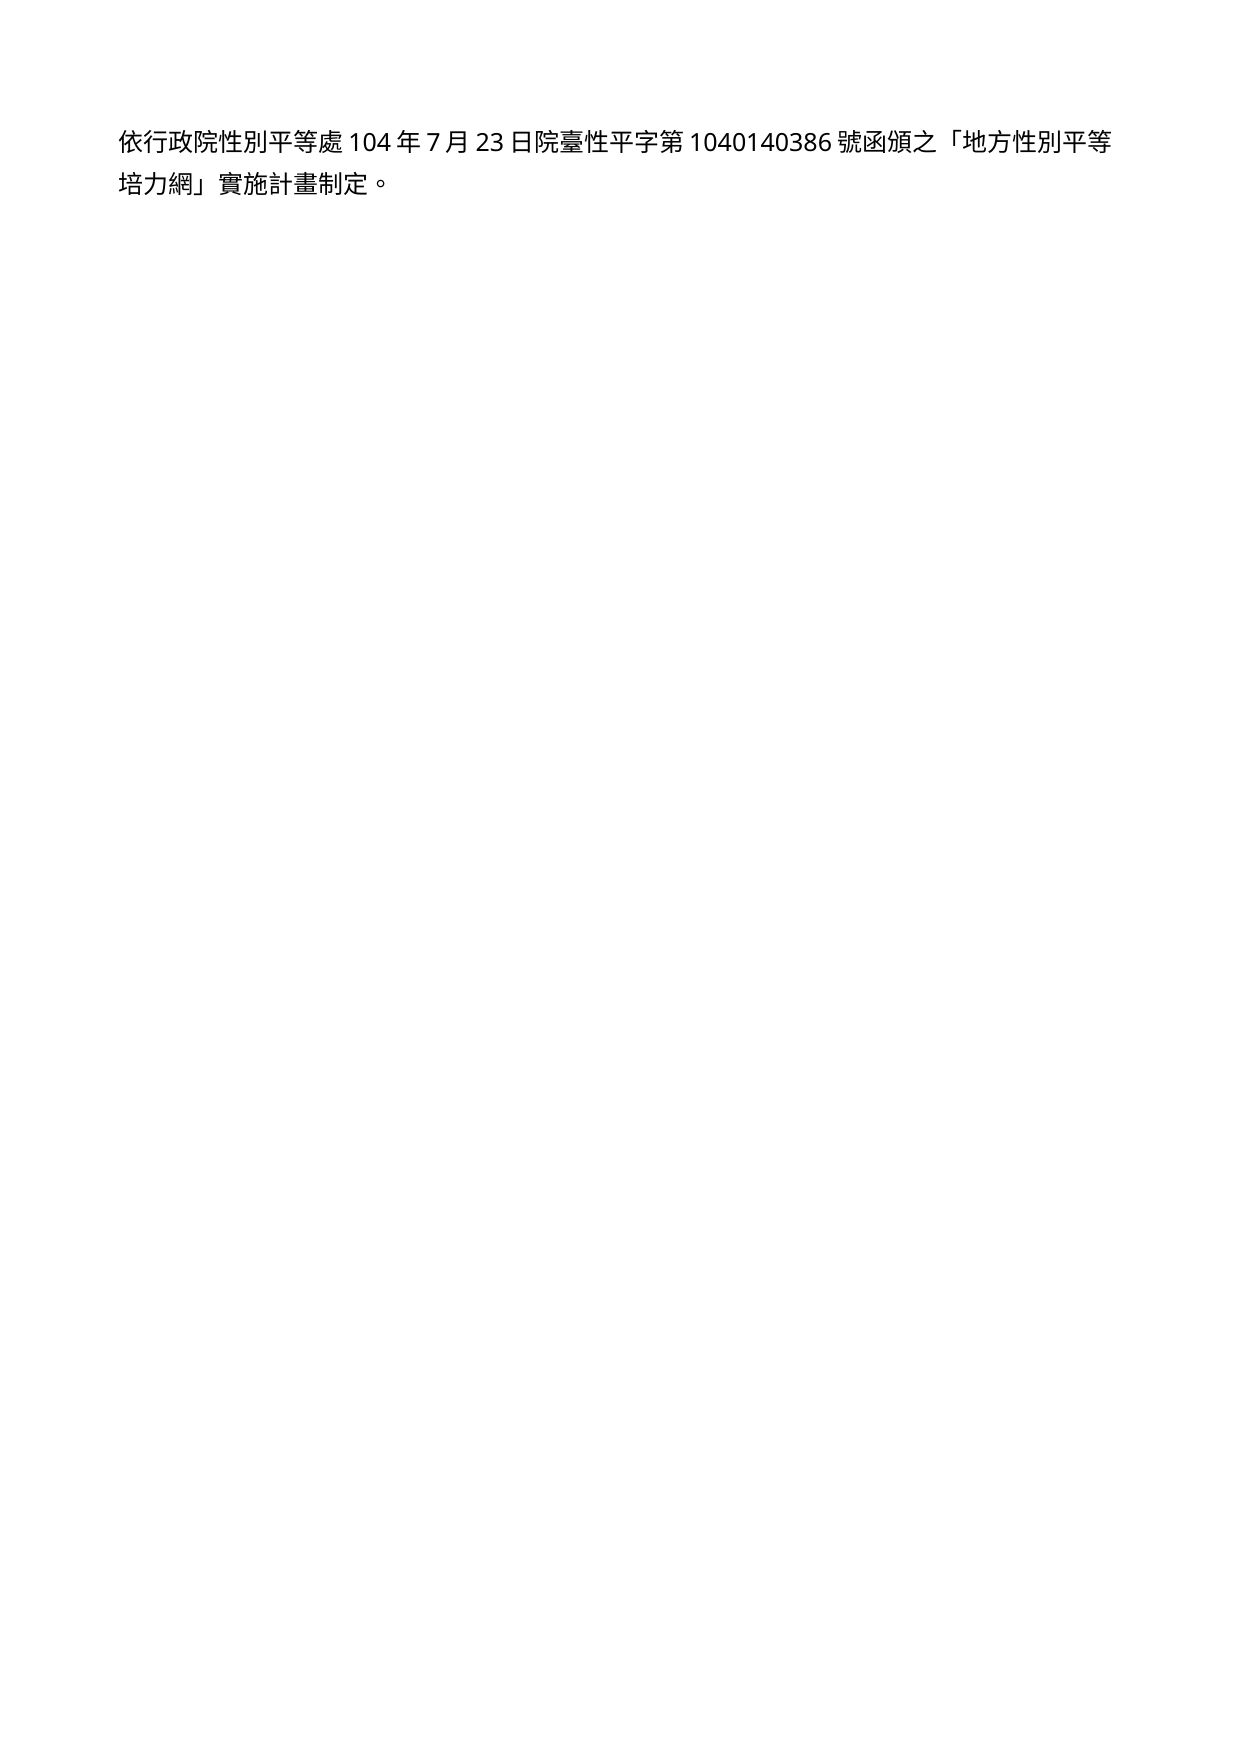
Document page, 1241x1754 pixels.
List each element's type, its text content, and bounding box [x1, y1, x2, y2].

text 依行政院性別平等處104年7月23日院臺性平字第1040140386號函頒之「地方性別平等培力網」實施計畫制定。 [118, 118, 1122, 201]
